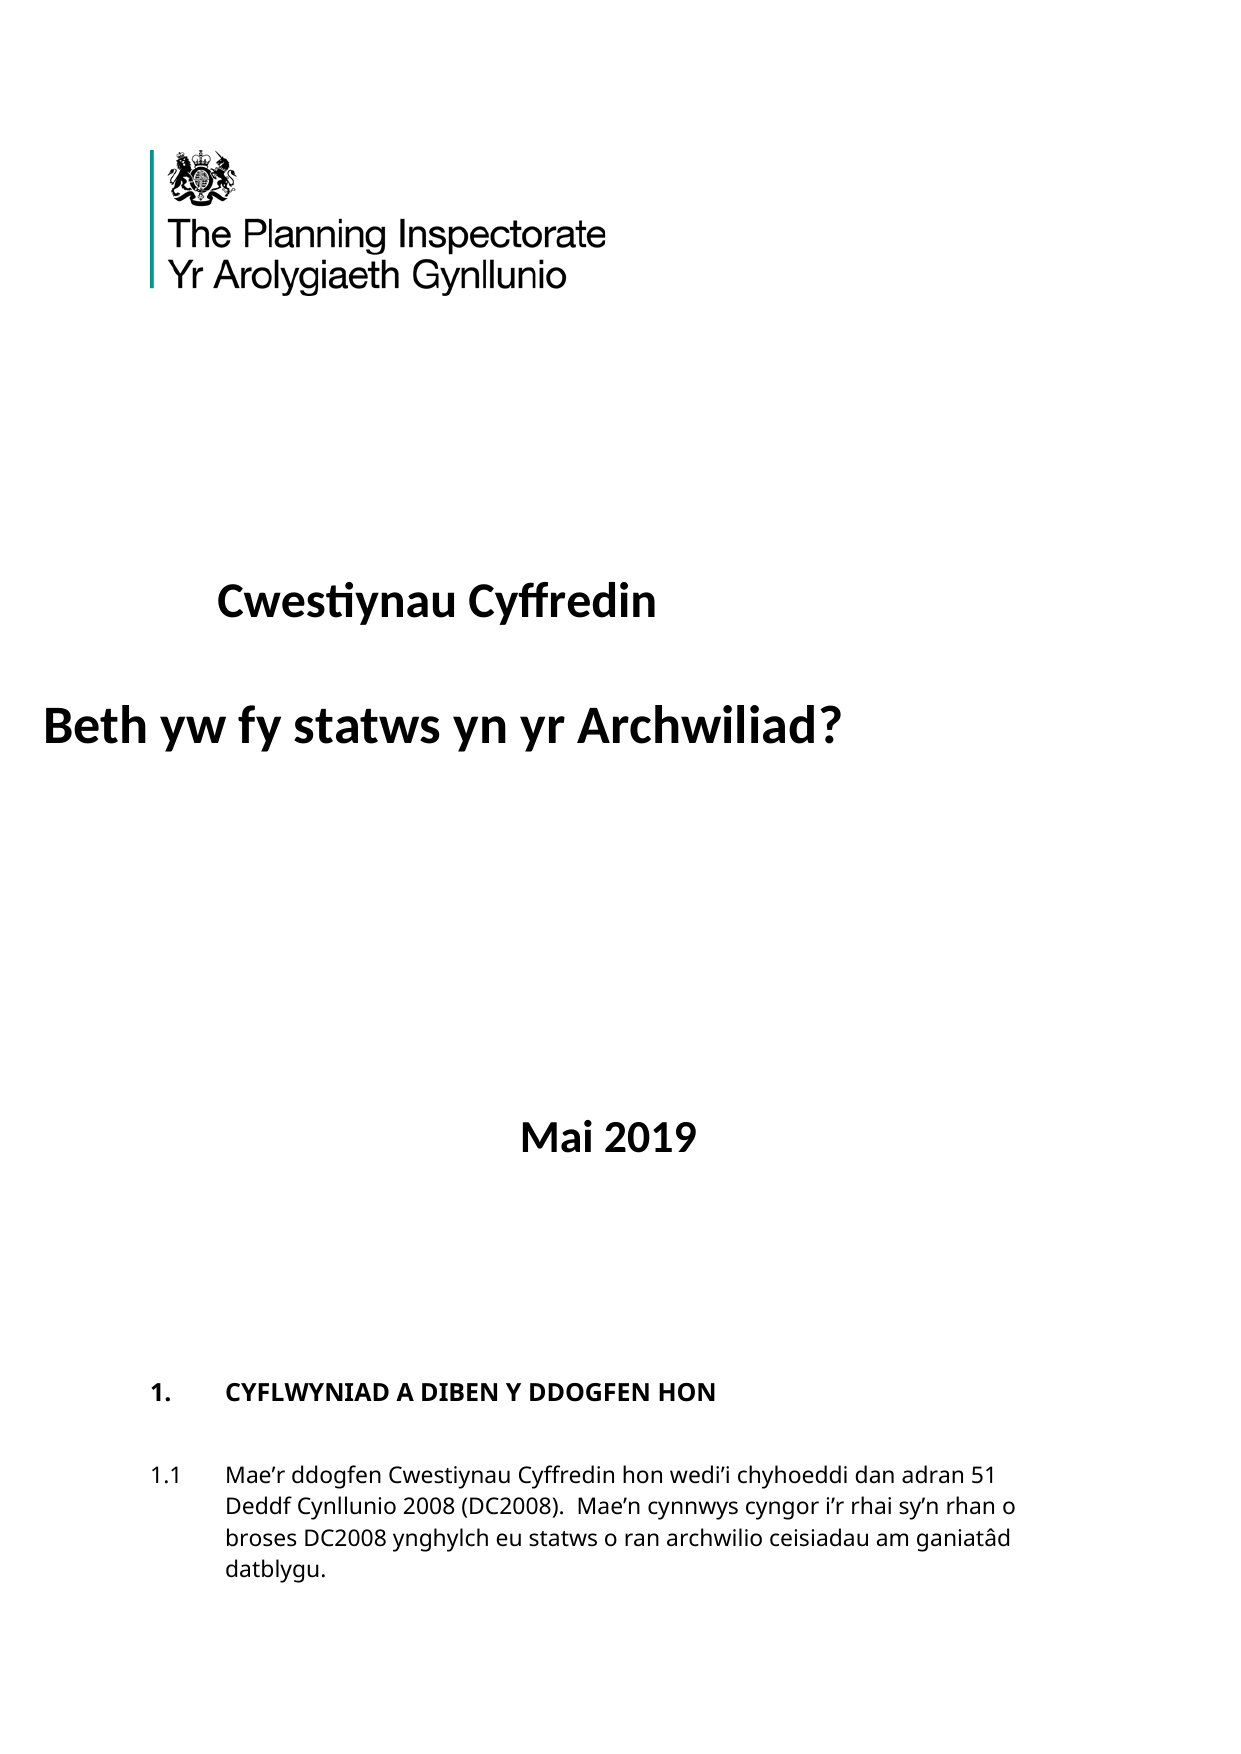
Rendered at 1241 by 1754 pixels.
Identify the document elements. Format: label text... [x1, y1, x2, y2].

text 1. CYFLWYNIAD A DIBEN Y DDOGFEN HON [150, 1375, 1066, 1409]
text 1.1 Mae’r ddogfen Cwestiynau Cyffredin hon wedi’i chyhoeddi dan adran 51 Deddf Cynllunio 2008 (DC2008). Mae’n cynnwys cyngor i’r rhai sy’n rhan o broses DC2008 ynghylch eu statws o ran archwilio ceisiadau am ganiatâd datblygu. [150, 1459, 1066, 1584]
text Mai 2019 [150, 1107, 1066, 1163]
table_header [0, 322, 913, 569]
table_cell Cwestiynau Cyffredin Beth yw fy statws yn yr Archwiliad? [0, 569, 913, 989]
